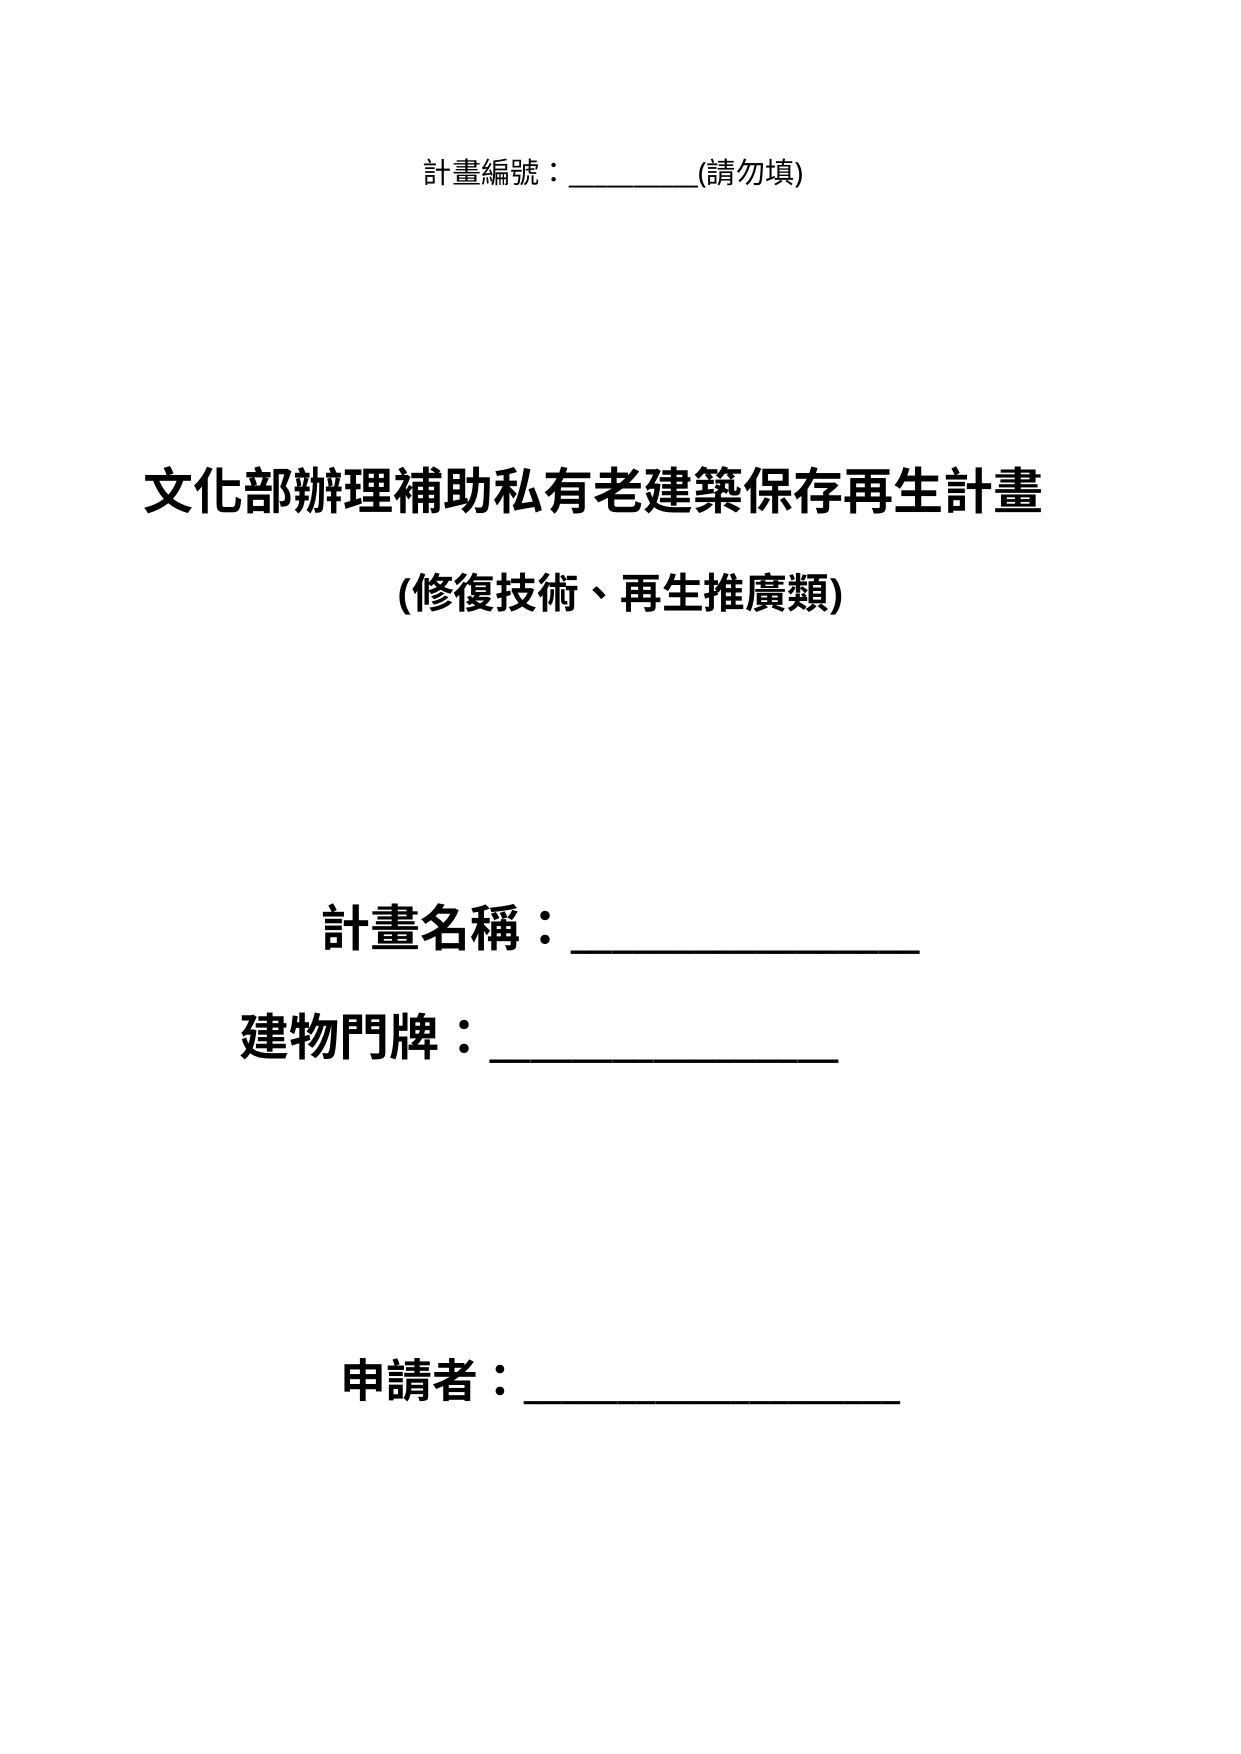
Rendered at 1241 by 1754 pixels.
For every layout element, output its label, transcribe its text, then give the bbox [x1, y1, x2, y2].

text 計畫名稱：_________________ [187, 889, 1053, 961]
text 文化部辦理補助私有老建築保存再生計畫 [143, 451, 1053, 524]
text 建物門牌：_________________ [187, 998, 1053, 1070]
text (修復技術、再生推廣類) [187, 560, 1053, 621]
text 計畫編號：__________(請勿填) [187, 150, 1053, 192]
text 申請者：____________________ [187, 1345, 1053, 1411]
